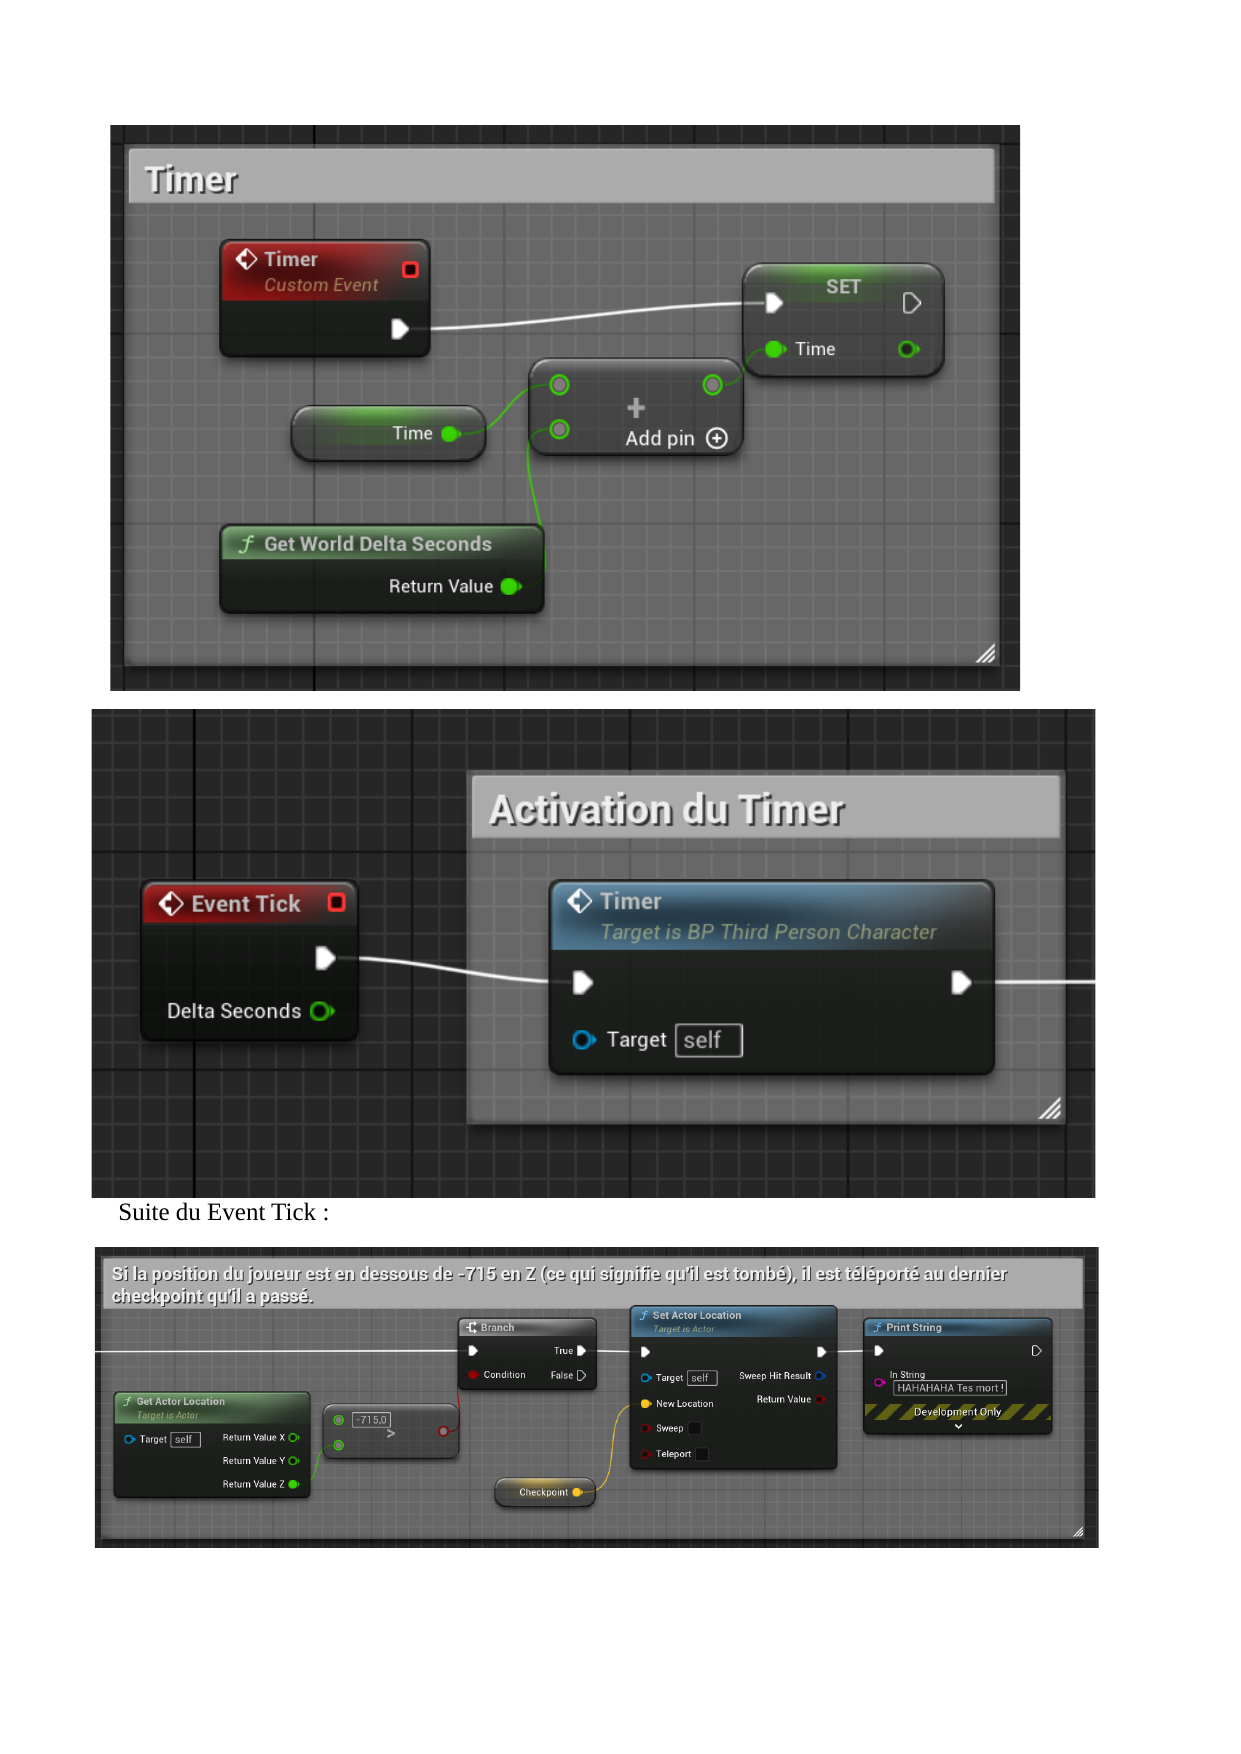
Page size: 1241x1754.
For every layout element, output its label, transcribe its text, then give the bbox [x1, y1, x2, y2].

text Suite du Event Tick : [118, 118, 1122, 1226]
picture [110, 125, 1021, 691]
picture [91, 709, 1096, 1198]
picture [94, 1247, 1099, 1548]
